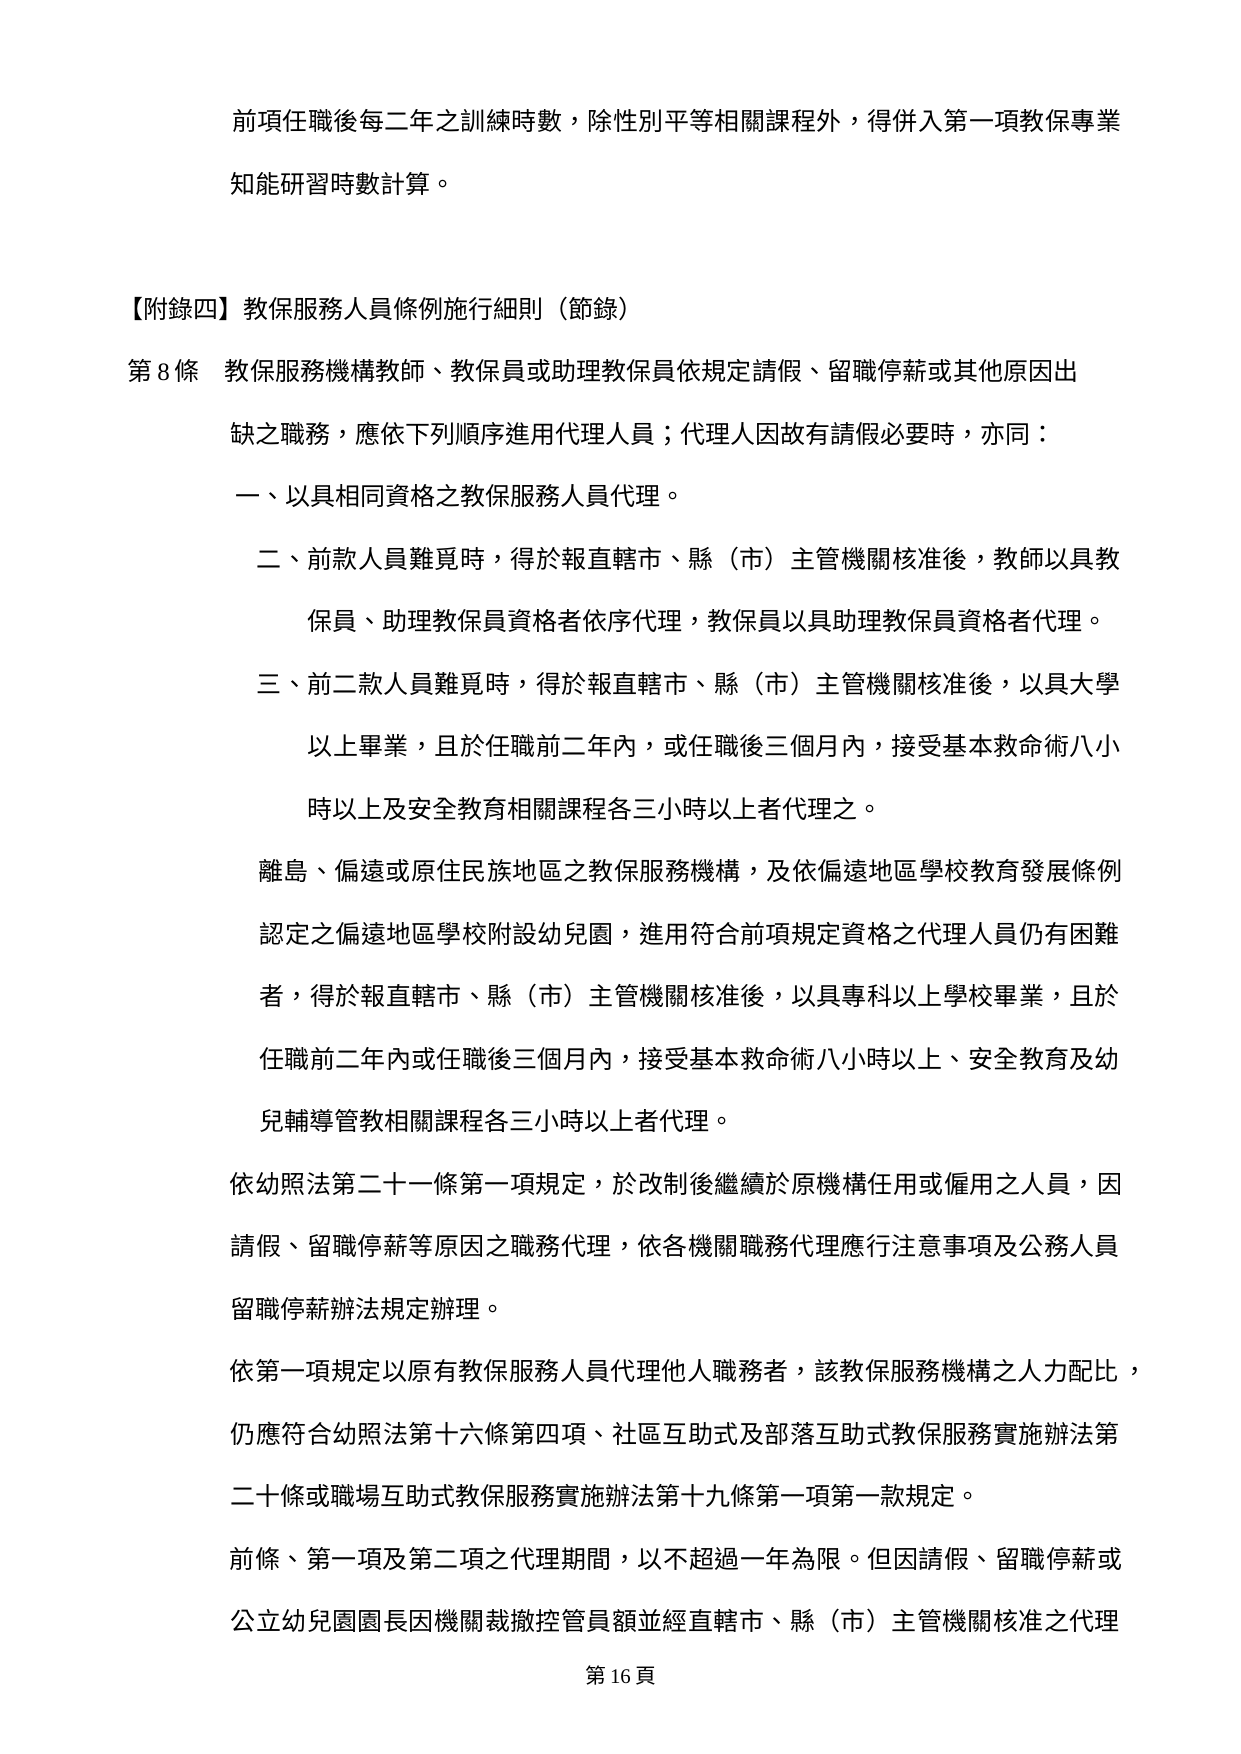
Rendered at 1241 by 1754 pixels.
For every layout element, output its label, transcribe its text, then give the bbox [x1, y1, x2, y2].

text 依幼照法第二十一條第一項規定，於改制後繼續於原機構任用或僱用之人員，因請假、留職停薪等原因之職務代理，依各機關職務代理應行注意事項及公務人員留職停薪辦法規定辦理。 [229, 1141, 1122, 1328]
text 前條、第一項及第二項之代理期間，以不超過一年為限。但因請假、留職停薪或公立幼兒園園長因機關裁撤控管員額並經直轄市、縣（市）主管機關核准之代理 [229, 1516, 1122, 1641]
text 二、前款人員難覓時，得於報直轄市、縣（市）主管機關核准後，教師以具教保員、助理教保員資格者依序代理，教保員以具助理教保員資格者代理。 [256, 516, 1122, 641]
text 一、以具相同資格之教保服務人員代理。 [235, 453, 1122, 516]
text 依第一項規定以原有教保服務人員代理他人職務者，該教保服務機構之人力配比，仍應符合幼照法第十六條第四項、社區互助式及部落互助式教保服務實施辦法第二十條或職場互助式教保服務實施辦法第十九條第一項第一款規定。 [229, 1328, 1122, 1516]
text 【附錄四】教保服務人員條例施行細則（節錄） [118, 266, 1122, 328]
text 三、前二款人員難覓時，得於報直轄市、縣（市）主管機關核准後，以具大學以上畢業，且於任職前二年內，或任職後三個月內，接受基本救命術八小時以上及安全教育相關課程各三小時以上者代理之。 [256, 641, 1122, 828]
text 離島、偏遠或原住民族地區之教保服務機構，及依偏遠地區學校教育發展條例認定之偏遠地區學校附設幼兒園，進用符合前項規定資格之代理人員仍有困難者，得於報直轄市、縣（市）主管機關核准後，以具專科以上學校畢業，且於任職前二年內或任職後三個月內，接受基本救命術八小時以上、安全教育及幼兒輔導管教相關課程各三小時以上者代理。 [258, 828, 1122, 1141]
text 前項任職後每二年之訓練時數，除性別平等相關課程外，得併入第一項教保專業知能研習時數計算。 [231, 78, 1122, 203]
text 第8條 教保服務機構教師、教保員或助理教保員依規定請假、留職停薪或其他原因出缺之職務，應依下列順序進用代理人員；代理人因故有請假必要時，亦同： [127, 328, 1080, 453]
